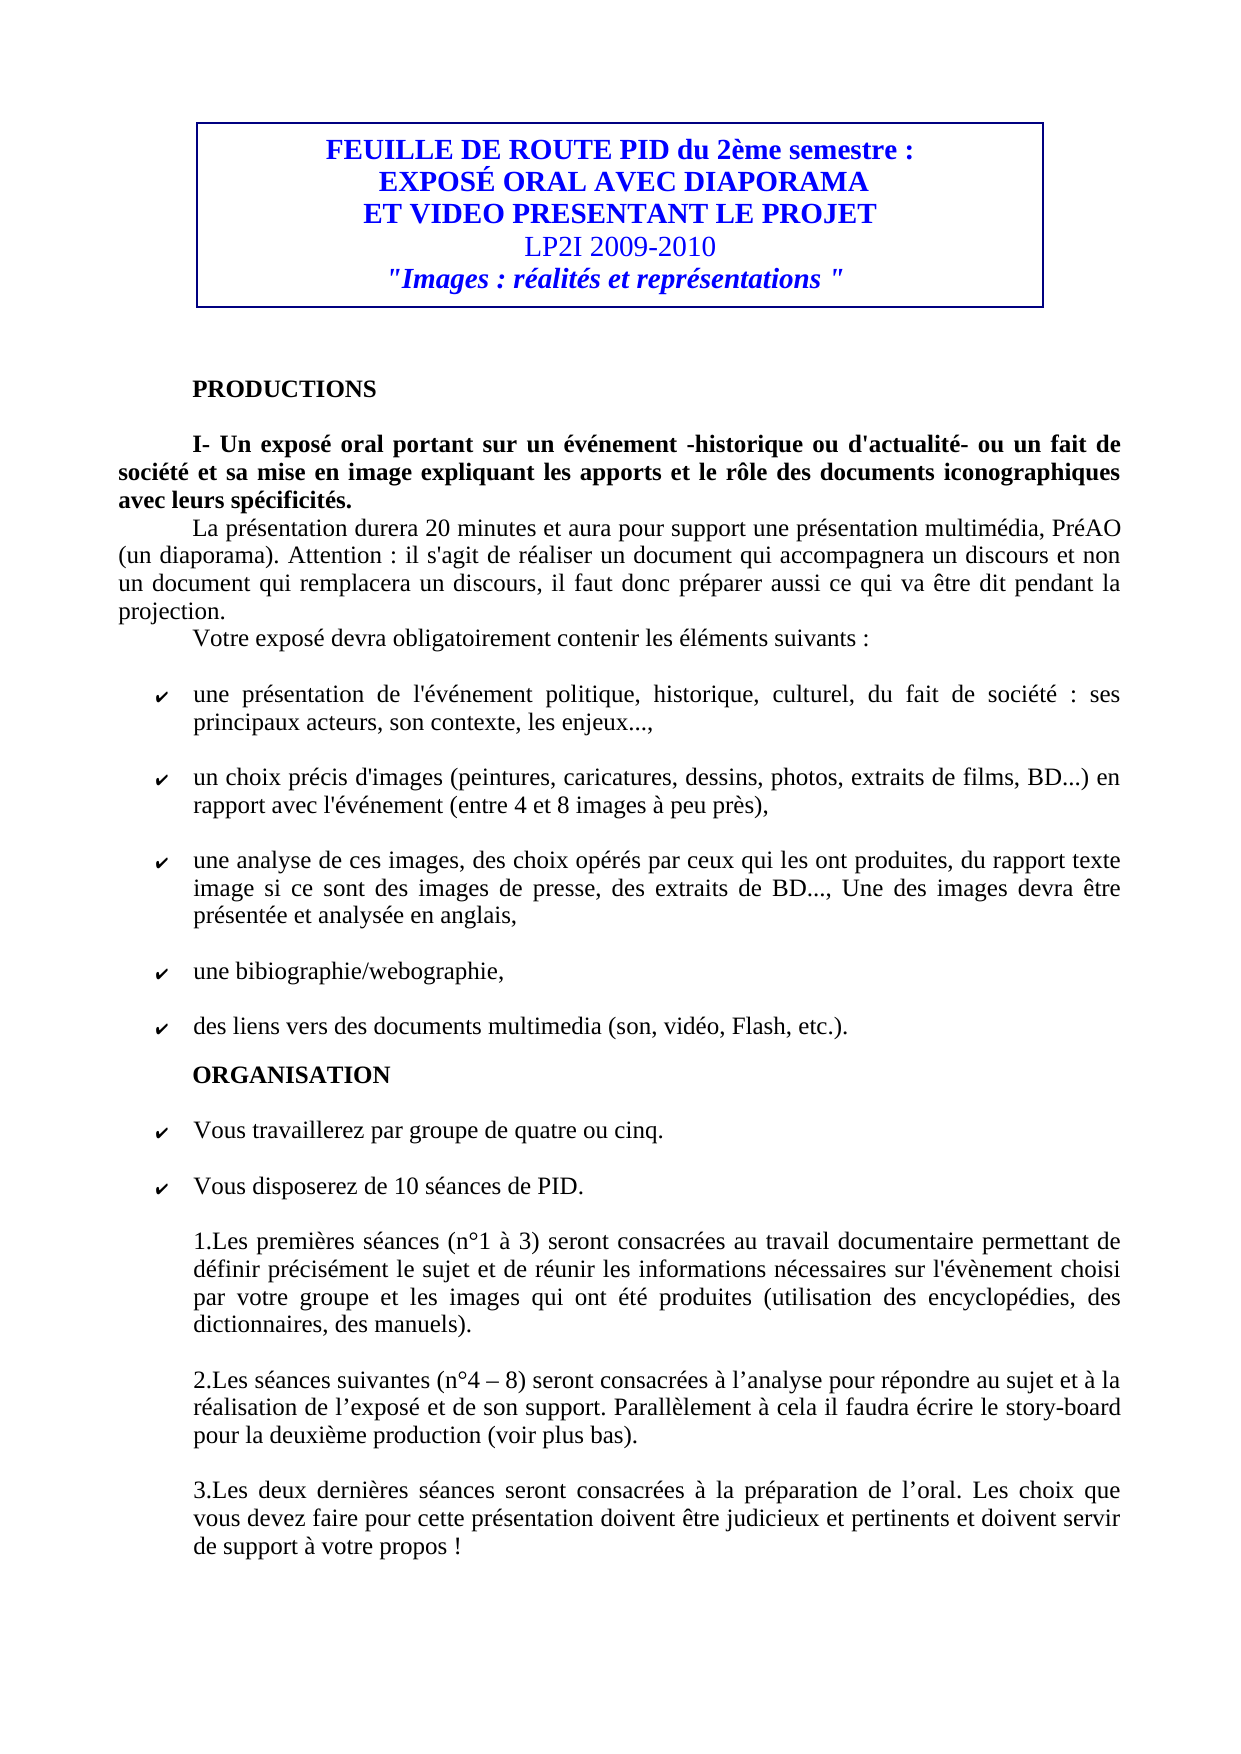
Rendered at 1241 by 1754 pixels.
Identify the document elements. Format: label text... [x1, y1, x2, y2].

list une bibiographie/webographie, [156, 957, 1122, 985]
list des liens vers des documents multimedia (son, vidéo, Flash, etc.). [156, 1012, 1122, 1040]
text ET VIDEO PRESENTANT LE PROJET [207, 198, 1033, 230]
text EXPOSÉ ORAL AVEC DIAPORAMA [207, 166, 1033, 198]
text I- Un exposé oral portant sur un événement -historique ou d'actualité- ou un fait de société et sa mise en image expliquant les apports et le rôle des documents iconographiques avec leurs spécificités. [118, 431, 1122, 514]
list une présentation de l'événement politique, historique, culturel, du fait de société : ses principaux acteurs, son contexte, les enjeux..., [156, 680, 1122, 735]
text 1.Les premières séances (n°1 à 3) seront consacrées au travail documentaire permettant de définir précisément le sujet et de réunir les informations nécessaires sur l'évènement choisi par votre groupe et les images qui ont été produites (utilisation des encyclopédies, des dictionnaires, des manuels). [193, 1227, 1122, 1338]
text La présentation durera 20 minutes et aura pour support une présentation multimédia, PréAO (un diaporama). Attention : il s'agit de réaliser un document qui accompagnera un discours et non un document qui remplacera un discours, il faut donc préparer aussi ce qui va être dit pendant la projection. [118, 514, 1122, 624]
text PRODUCTIONS [118, 375, 1122, 403]
text Votre exposé devra obligatoirement contenir les éléments suivants : [118, 624, 1122, 652]
text "Images : réalités et représentations " [207, 262, 1033, 295]
list Vous travaillerez par groupe de quatre ou cinq. [156, 1116, 1122, 1144]
list un choix précis d'images (peintures, caricatures, dessins, photos, extraits de films, BD...) en rapport avec l'événement (entre 4 et 8 images à peu près), [156, 763, 1122, 818]
text 3.Les deux dernières séances seront consacrées à la préparation de l’oral. Les choix que vous devez faire pour cette présentation doivent être judicieux et pertinents et doivent servir de support à votre propos ! [193, 1477, 1122, 1560]
list Vous disposerez de 10 séances de PID. [156, 1172, 1122, 1199]
text LP2I 2009-2010 [207, 230, 1033, 262]
list une analyse de ces images, des choix opérés par ceux qui les ont produites, du rapport texte image si ce sont des images de presse, des extraits de BD..., Une des images devra être présentée et analysée en anglais, [156, 846, 1122, 929]
text 2.Les séances suivantes (n°4 – 8) seront consacrées à l’analyse pour répondre au sujet et à la réalisation de l’exposé et de son support. Parallèlement à cela il faudra écrire le story-board pour la deuxième production (voir plus bas). [193, 1366, 1122, 1449]
text FEUILLE DE ROUTE PID du 2ème semestre : [207, 133, 1033, 166]
text ORGANISATION [118, 1061, 1122, 1089]
